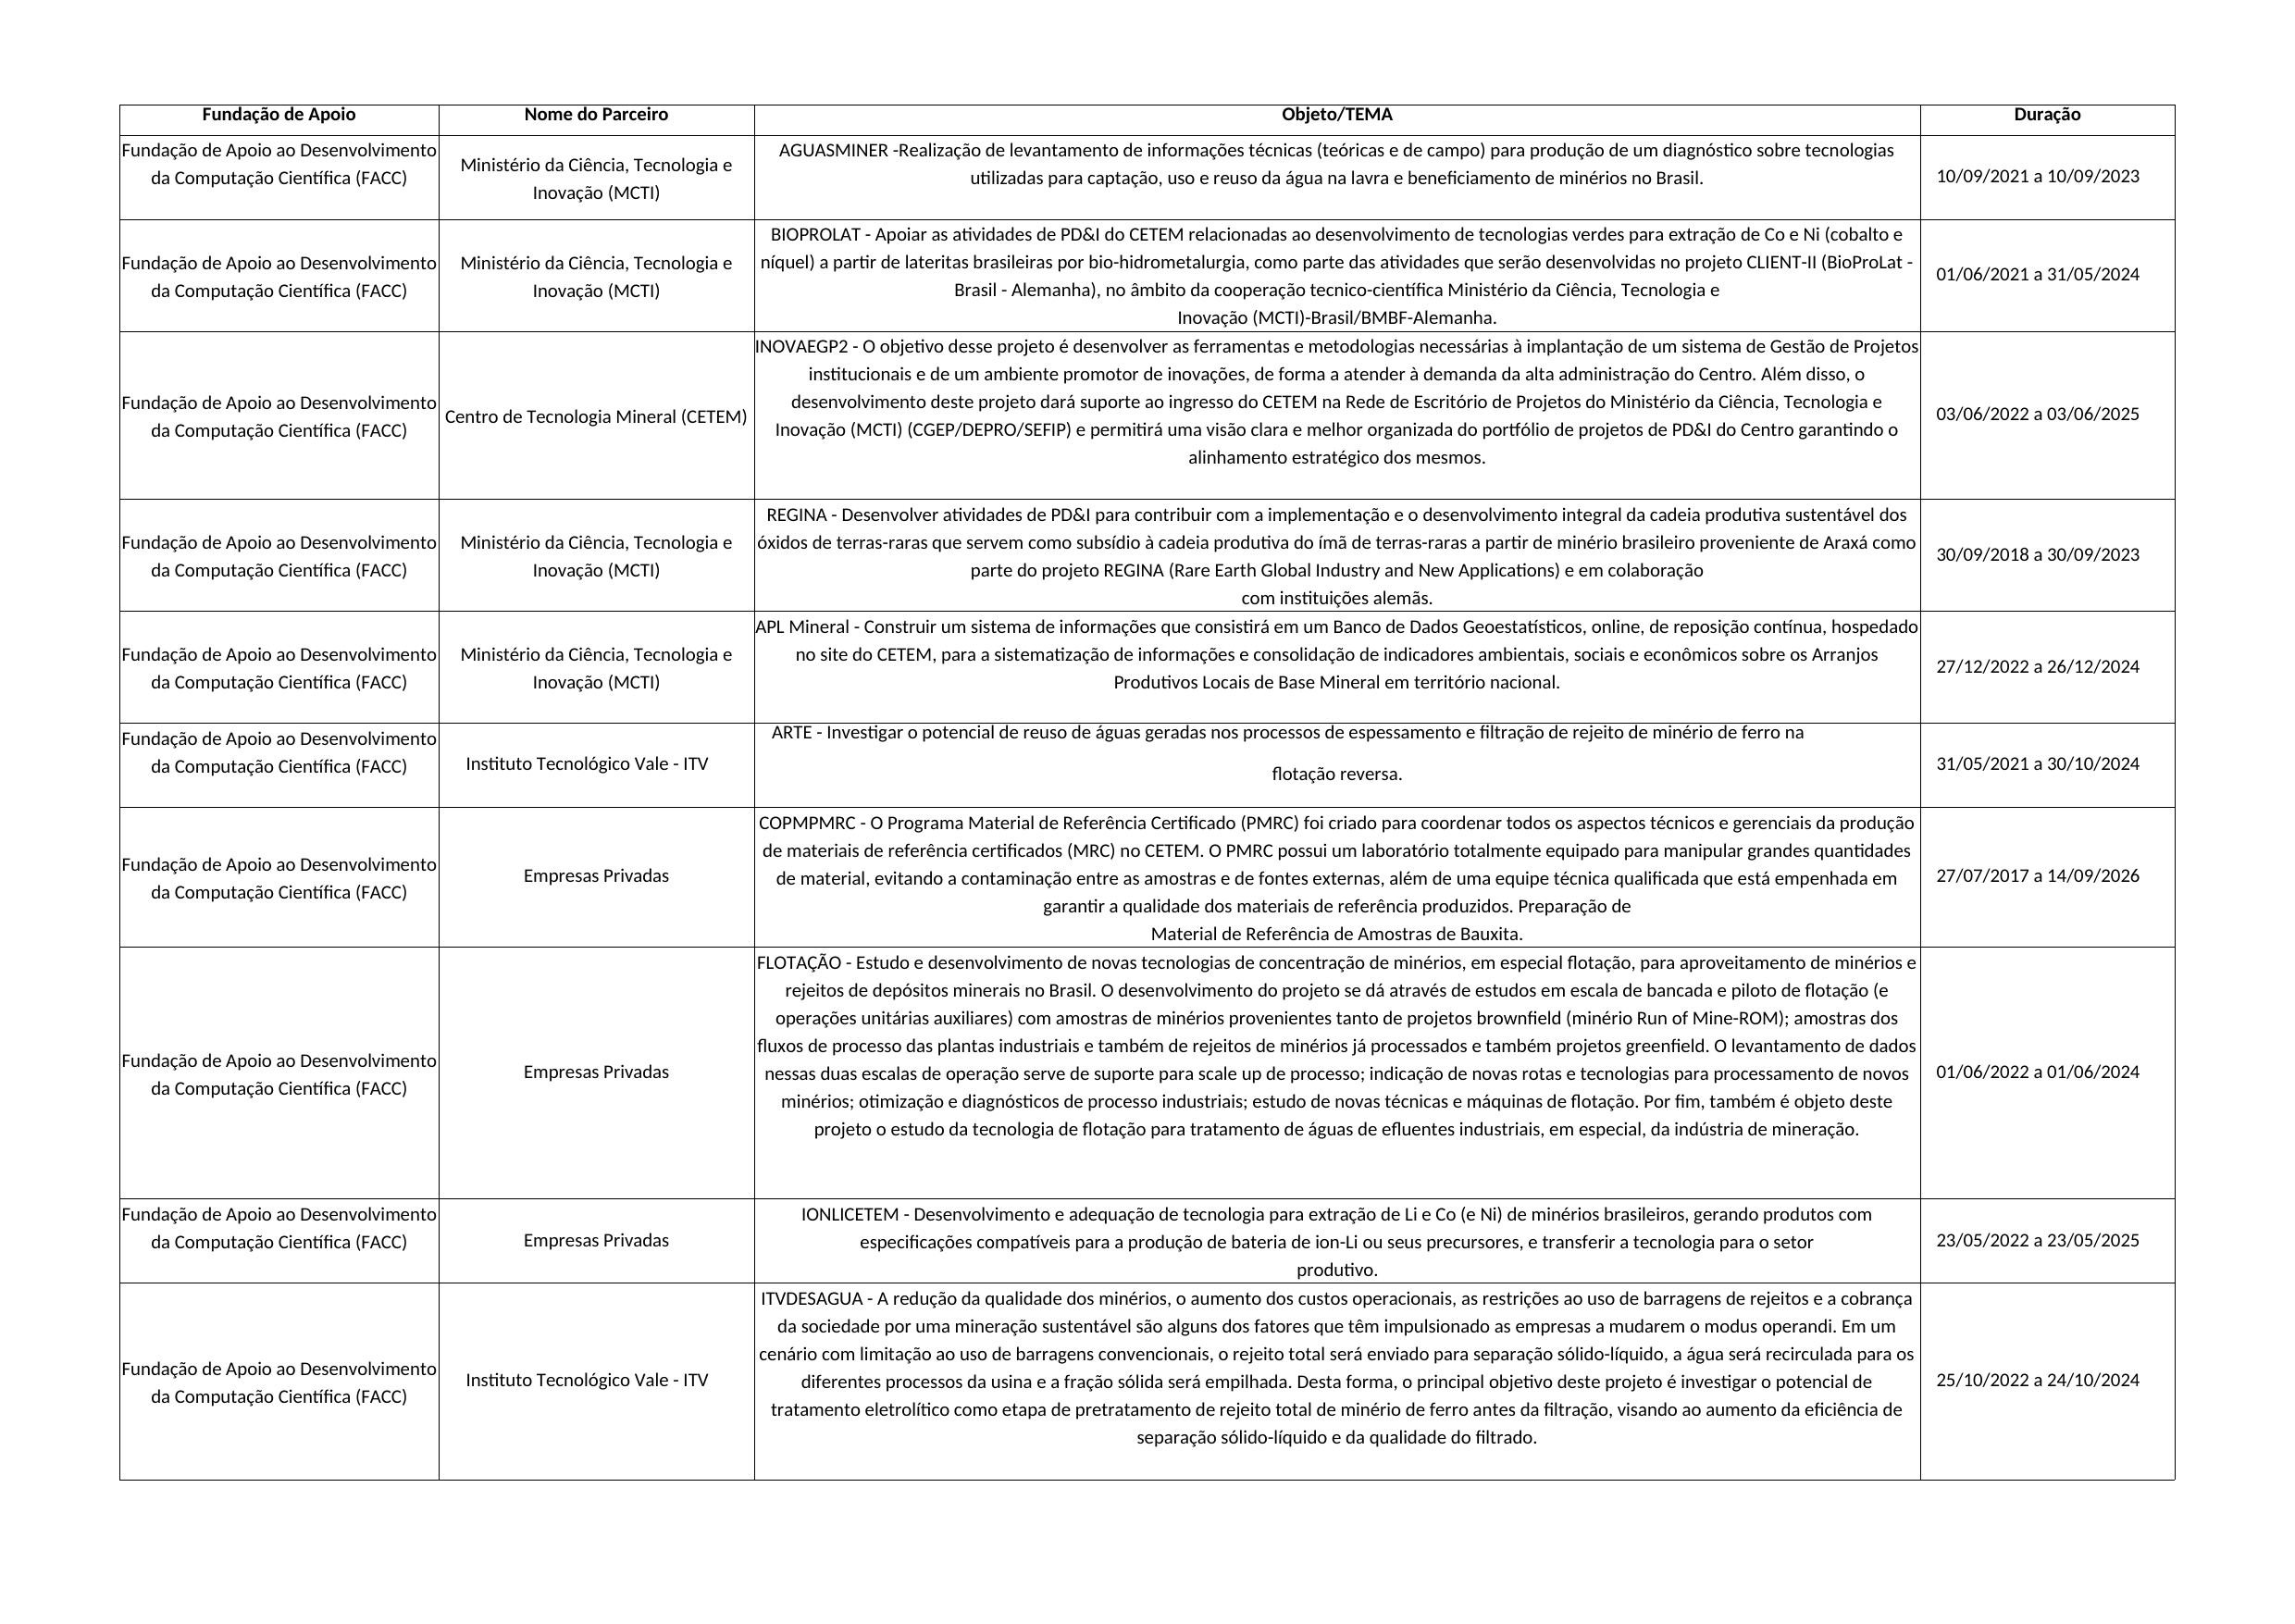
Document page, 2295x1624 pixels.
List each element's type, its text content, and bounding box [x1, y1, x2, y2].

table_cell FLOTAÇÃO - Estudo e desenvolvimento de novas tecnologias de concentração de minérios, em especial flotação, para aproveitamento de minérios e rejeitos de depósitos minerais no Brasil. O desenvolvimento do projeto se dá através de estudos em escala de bancada e piloto de flotação (e operações unitárias auxiliares) com amostras de minérios provenientes tanto de projetos brownfield (minério Run of Mine-ROM); amostras dos fluxos de processo das plantas industriais e também de rejeitos de minérios já processados e também projetos greenfield. O levantamento de dados nessas duas escalas de operação serve de suporte para scale up de processo; indicação de novas rotas e tecnologias para processamento de novos minérios; otimização e diagnósticos de processo industriais; estudo de novas técnicas e máquinas de flotação. Por fim, também é objeto deste projeto o estudo da tecnologia de flotação para tratamento de águas de efluentes industriais, em especial, da indústria de mineração. [755, 1141, 1920, 1198]
table_cell ITVDESAGUA - A redução da qualidade dos minérios, o aumento dos custos operacionais, as restrições ao uso de barragens de rejeitos e a cobrança da sociedade por uma mineração sustentável são alguns dos fatores que têm impulsionado as empresas a mudarem o modus operandi. Em um cenário com limitação ao uso de barragens convencionais, o rejeito total será enviado para separação sólido-líquido, a água será recirculada para os diferentes processos da usina e a fração sólida será empilhada. Desta forma, o principal objetivo deste projeto é investigar o potencial de tratamento eletrolítico como etapa de pretratamento de rejeito total de minério de ferro antes da filtração, visando ao aumento da eficiência de separação sólido-líquido e da qualidade do filtrado. [755, 1449, 1920, 1480]
table_cell Fundação de Apoio ao Desenvolvimento da Computação Científica (FACC) [120, 583, 439, 611]
table_cell Fundação de Apoio ao Desenvolvimento da Computação Científica (FACC) [120, 778, 439, 807]
table_cell Ministério da Ciência, Tecnologia e Inovação (MCTI) [440, 582, 754, 611]
table_header Duração [1921, 124, 2175, 135]
table_cell Ministério da Ciência, Tecnologia e Inovação (MCTI) [440, 612, 754, 639]
table_cell ARTE - Investigar o potencial de reuso de águas geradas nos processos de espessamento e filtração de rejeito de minério de ferro na flotação reversa. [755, 785, 1920, 807]
table_cell Ministério da Ciência, Tecnologia e Inovação (MCTI) [440, 205, 754, 219]
table_cell Fundação de Apoio ao Desenvolvimento da Computação Científica (FACC) [120, 442, 439, 499]
table_cell Fundação de Apoio ao Desenvolvimento da Computação Científica (FACC) [120, 808, 439, 849]
table_cell Empresas Privadas [440, 1199, 754, 1231]
table_cell APL Mineral - Construir um sistema de informações que consistirá em um Banco de Dados Geoestatísticos, online, de reposição contínua, hospedado no site do CETEM, para a sistematização de informações e consolidação de indicadores ambientais, sociais e econômicos sobre os Arranjos Produtivos Locais de Base Mineral em território nacional. [755, 694, 1920, 723]
table_cell Fundação de Apoio ao Desenvolvimento da Computação Científica (FACC) [120, 303, 439, 331]
table_cell Fundação de Apoio ao Desenvolvimento da Computação Científica (FACC) [120, 1254, 439, 1283]
table_cell INOVAEGP2 - O objetivo desse projeto é desenvolver as ferramentas e metodologias necessárias à implantação de um sistema de Gestão de Projetos institucionais e de um ambiente promotor de inovações, de forma a atender à demanda da alta administração do Centro. Além disso, o desenvolvimento deste projeto dará suporte ao ingresso do CETEM na Rede de Escritório de Projetos do Ministério da Ciência, Tecnologia e Inovação (MCTI) (CGEP/DEPRO/SEFIP) e permitirá uma visão clara e melhor organizada do portfólio de projetos de PD&I do Centro garantindo o alinhamento estratégico dos mesmos. [755, 470, 1920, 499]
table_cell Fundação de Apoio ao Desenvolvimento da Computação Científica (FACC) [120, 1100, 439, 1198]
table_cell 27/07/2017 a 14/09/2026 [1921, 808, 2175, 947]
table_cell 03/06/2022 a 03/06/2025 [1921, 332, 2175, 499]
table_cell Centro de Tecnologia Mineral (CETEM) [440, 429, 754, 499]
table_cell 01/06/2022 a 01/06/2024 [1921, 948, 2175, 1198]
table_header Objeto/TEMA [755, 124, 1920, 135]
table_cell Empresas Privadas [440, 948, 754, 1063]
table_cell Fundação de Apoio ao Desenvolvimento da Computação Científica (FACC) [120, 1283, 439, 1354]
table_cell Ministério da Ciência, Tecnologia e Inovação (MCTI) [440, 500, 754, 527]
table_cell Ministério da Ciência, Tecnologia e Inovação (MCTI) [440, 220, 754, 247]
table_cell Fundação de Apoio ao Desenvolvimento da Computação Científica (FACC) [120, 500, 439, 527]
table_cell Fundação de Apoio ao Desenvolvimento da Computação Científica (FACC) [120, 1409, 439, 1480]
table_cell Fundação de Apoio ao Desenvolvimento da Computação Científica (FACC) [120, 332, 439, 387]
table_header Fundação de Apoio [120, 124, 439, 135]
table_cell Ministério da Ciência, Tecnologia e Inovação (MCTI) [440, 136, 754, 149]
table_cell Empresas Privadas [440, 808, 754, 867]
table_cell 01/06/2021 a 31/05/2024 [1921, 220, 2175, 331]
table_cell 23/05/2022 a 23/05/2025 [1921, 1199, 2175, 1283]
table_cell AGUASMINER -Realização de levantamento de informações técnicas (teóricas e de campo) para produção de um diagnóstico sobre tecnologias utilizadas para captação, uso e reuso da água na lavra e beneficiamento de minérios no Brasil. [755, 191, 1920, 219]
table_cell Fundação de Apoio ao Desenvolvimento da Computação Científica (FACC) [120, 220, 439, 247]
table_cell Instituto Tecnológico Vale - ITV [440, 1283, 754, 1480]
table_cell Centro de Tecnologia Mineral (CETEM) [440, 332, 754, 401]
table_cell 10/09/2021 a 10/09/2023 [1921, 136, 2175, 219]
table_cell 30/09/2018 a 30/09/2023 [1921, 500, 2175, 611]
table_cell 25/10/2022 a 24/10/2024 [1921, 1283, 2175, 1480]
table_cell Ministério da Ciência, Tecnologia e Inovação (MCTI) [440, 303, 754, 331]
table_header Nome do Parceiro [440, 124, 754, 135]
table_cell Instituto Tecnológico Vale - ITV [440, 724, 754, 807]
table_cell 27/12/2022 a 26/12/2024 [1921, 612, 2175, 723]
table_cell Fundação de Apoio ao Desenvolvimento da Computação Científica (FACC) [120, 191, 439, 219]
table_cell 31/05/2021 a 30/10/2024 [1921, 724, 2175, 807]
table_cell Fundação de Apoio ao Desenvolvimento da Computação Científica (FACC) [120, 948, 439, 1045]
table_cell Empresas Privadas [440, 1083, 754, 1198]
table_cell Fundação de Apoio ao Desenvolvimento da Computação Científica (FACC) [120, 905, 439, 947]
table_cell Fundação de Apoio ao Desenvolvimento da Computação Científica (FACC) [120, 612, 439, 639]
table_cell Empresas Privadas [440, 1250, 754, 1283]
table_cell Ministério da Ciência, Tecnologia e Inovação (MCTI) [440, 695, 754, 723]
table_cell Fundação de Apoio ao Desenvolvimento da Computação Científica (FACC) [120, 695, 439, 723]
table_cell Empresas Privadas [440, 886, 754, 947]
